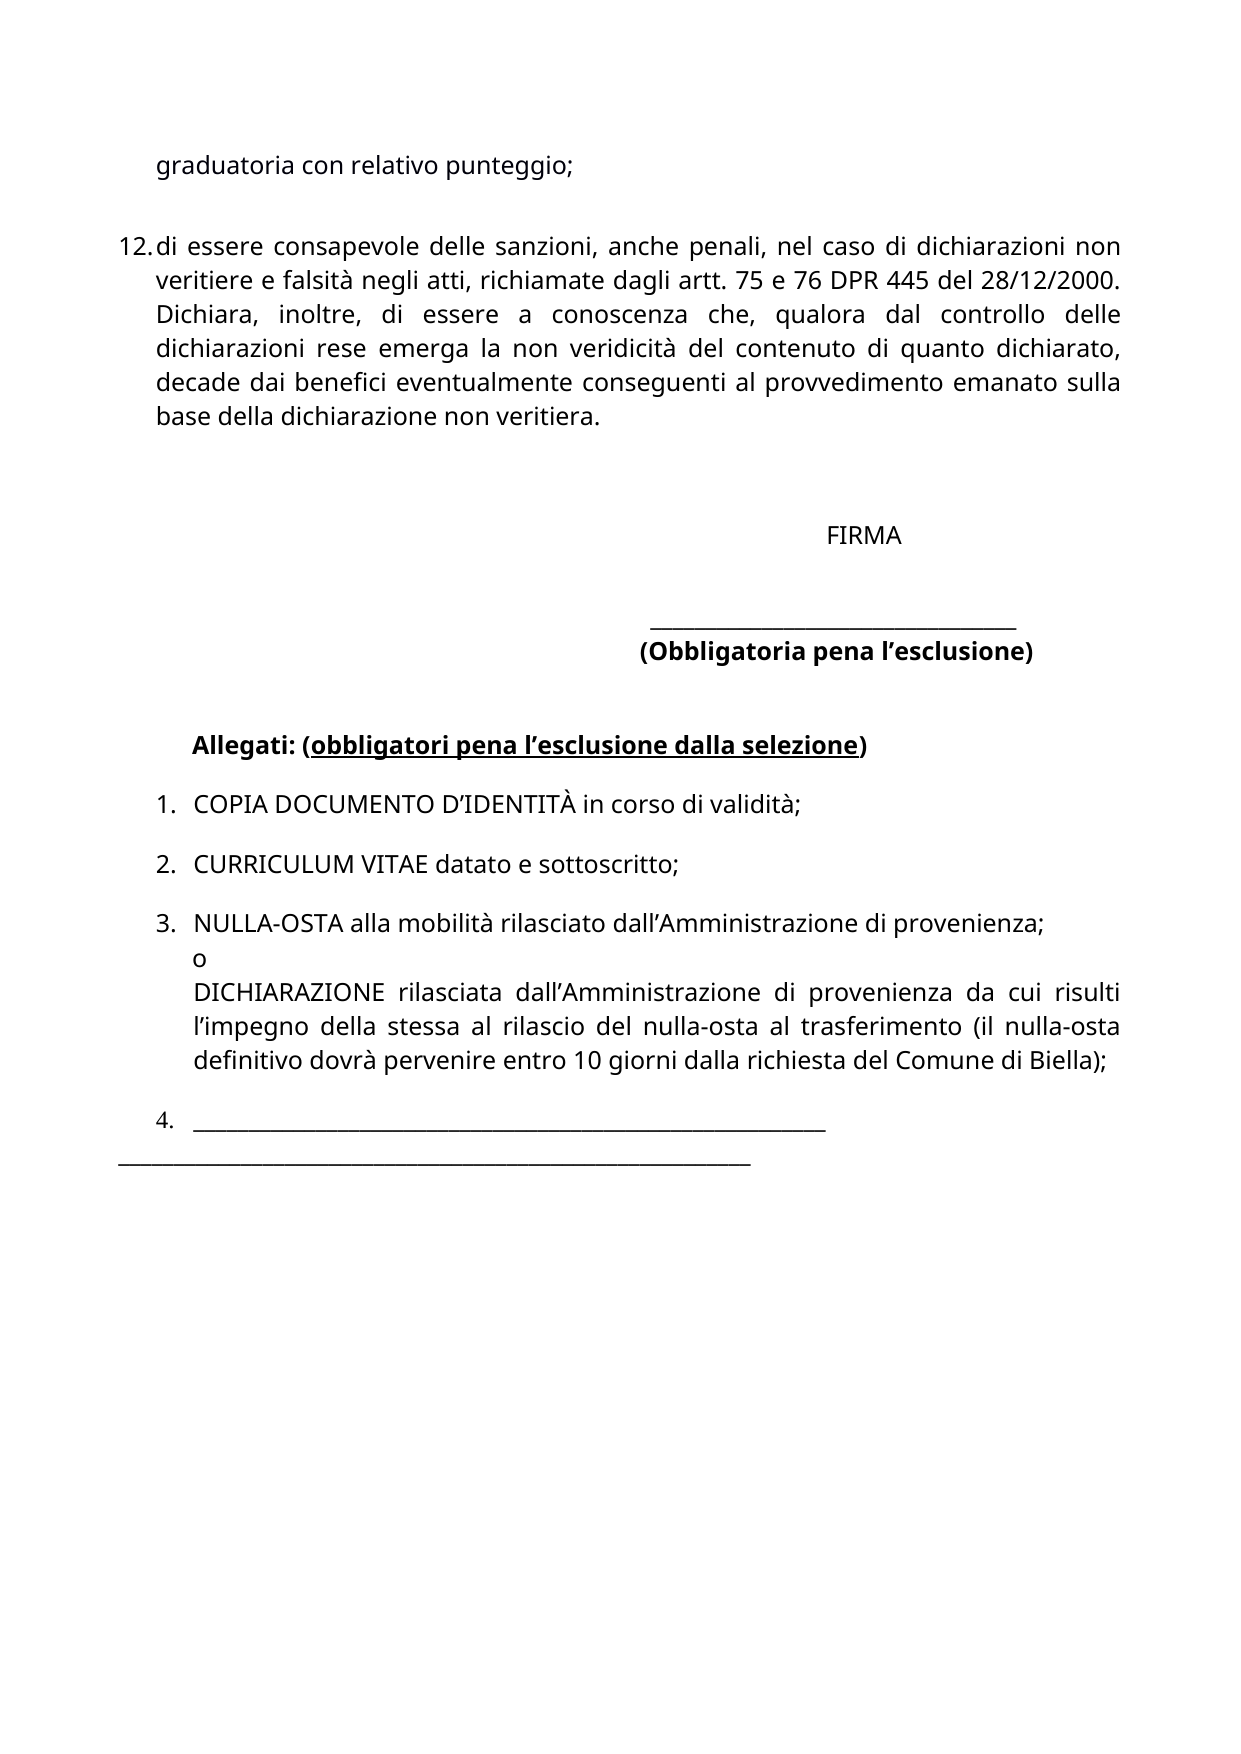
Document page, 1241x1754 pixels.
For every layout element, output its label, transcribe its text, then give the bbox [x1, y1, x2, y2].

text _________________________________________________________ [118, 1136, 1122, 1170]
list CURRICULUM VITAE datato e sottoscritto; [156, 847, 1122, 881]
text FIRMA [118, 517, 1122, 551]
text DICHIARAZIONE rilasciata dall’Amministrazione di provenienza da cui risulti l’impegno della stessa al rilascio del nulla-osta al trasferimento (il nulla-osta definitivo dovrà pervenire entro 10 giorni dalla richiesta del Comune di Biella); [193, 974, 1122, 1076]
text Allegati: (obbligatori pena l’esclusione dalla selezione) [118, 727, 1122, 761]
list graduatoria con relativo punteggio; [118, 148, 1122, 182]
list di essere consapevole delle sanzioni, anche penali, nel caso di dichiarazioni non veritiere e falsità negli atti, richiamate dagli artt. 75 e 76 DPR 445 del 28/12/2000. Dichiara, inoltre, di essere a conoscenza che, qualora dal controllo delle dichiarazioni rese emerga la non veridicità del contenuto di quanto dichiarato, decade dai benefici eventualmente conseguenti al provvedimento emanato sulla base della dichiarazione non veritiera. [118, 228, 1122, 433]
list _________________________________________________________ [156, 1102, 1122, 1136]
text (Obbligatoria pena l’esclusione) [118, 634, 1122, 668]
list COPIA DOCUMENTO D’IDENTITÀ in corso di validità; [156, 787, 1122, 821]
text o [192, 940, 1122, 974]
text _________________________________ [118, 600, 1122, 634]
list NULLA-OSTA alla mobilità rilasciato dall’Amministrazione di provenienza; [156, 906, 1122, 940]
